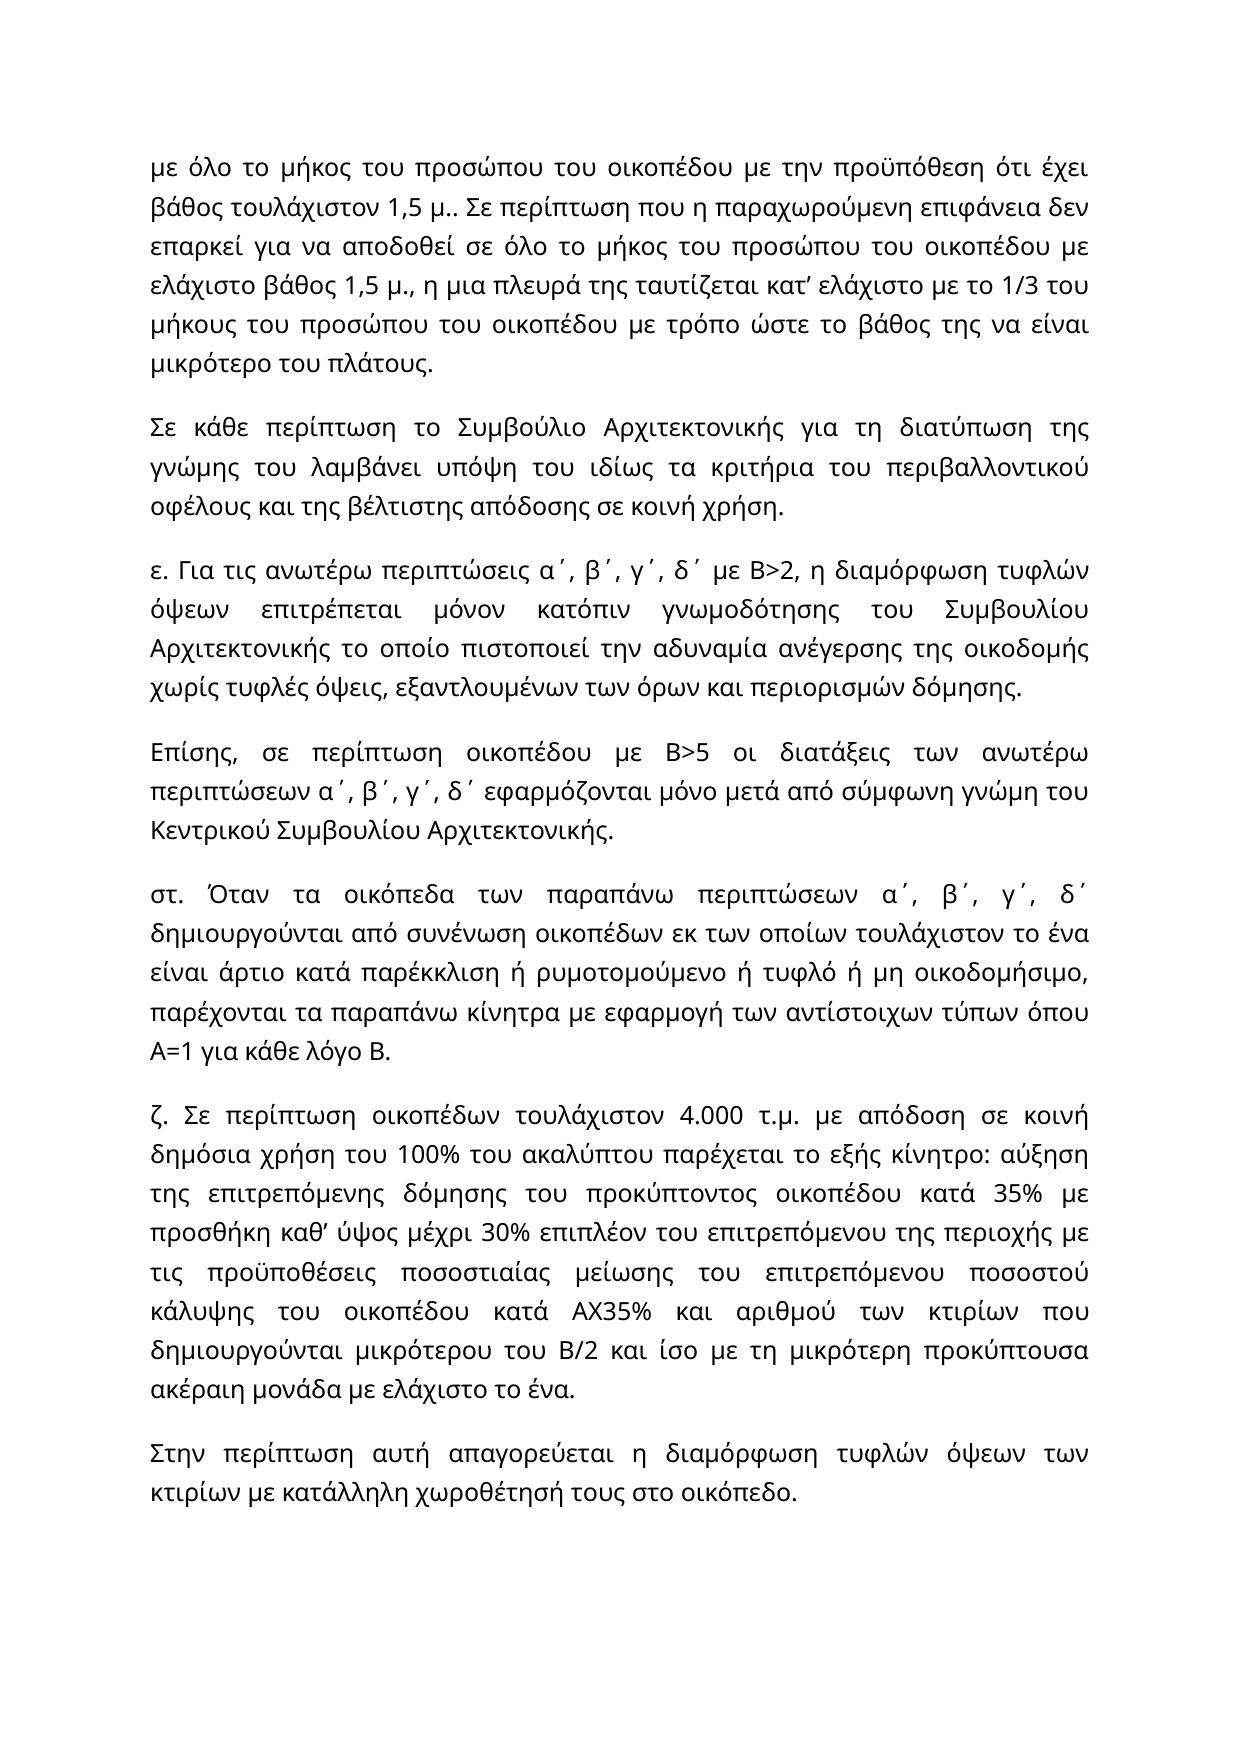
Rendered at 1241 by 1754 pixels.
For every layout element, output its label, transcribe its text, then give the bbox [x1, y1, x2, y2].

text Στην περίπτωση αυτή απαγορεύεται η διαμόρφωση τυφλών όψεων των κτιρίων με κατάλληλη χωροθέτησή τους στο οικόπεδο. [150, 1436, 1090, 1509]
text ε. Για τις ανωτέρω περιπτώσεις α΄, β΄, γ΄, δ΄ με Β>2, η διαμόρφωση τυφλών όψεων επιτρέπεται μόνον κατόπιν γνωμοδότησης του Συμβουλίου Αρχιτεκτονικής το οποίο πιστοποιεί την αδυναμία ανέγερσης της οικοδομής χωρίς τυφλές όψεις, εξαντλουμένων των όρων και περιορισμών δόμησης. [150, 552, 1090, 704]
text Σε κάθε περίπτωση το Συμβούλιο Αρχιτεκτονικής για τη διατύπωση της γνώμης του λαμβάνει υπόψη του ιδίως τα κριτήρια του περιβαλλοντικού οφέλους και της βέλτιστης απόδοσης σε κοινή χρήση. [150, 410, 1090, 522]
text ζ. Σε περίπτωση οικοπέδων τουλάχιστον 4.000 τ.μ. με απόδοση σε κοινή δημόσια χρήση του 100% του ακαλύπτου παρέχεται το εξής κίνητρο: αύξηση της επιτρεπόμενης δόμησης του προκύπτοντος οικοπέδου κατά 35% με προσθήκη καθ’ ύψος μέχρι 30% επιπλέον του επιτρεπόμενου της περιοχής με τις προϋποθέσεις ποσοστιαίας μείωσης του επιτρεπόμενου ποσοστού κάλυψης του οικοπέδου κατά ΑX35% και αριθμού των κτιρίων που δημιουργούνται μικρότερου του Β/2 και ίσο με τη μικρότερη προκύπτουσα ακέραιη μονάδα με ελάχιστο το ένα. [150, 1097, 1090, 1406]
text με όλο το μήκος του προσώπου του οικοπέδου με την προϋπόθεση ότι έχει βάθος τουλάχιστον 1,5 μ.. Σε περίπτωση που η παραχωρούμενη επιφάνεια δεν επαρκεί για να αποδοθεί σε όλο το μήκος του προσώπου του οικοπέδου με ελάχιστο βάθος 1,5 μ., η μια πλευρά της ταυτίζεται κατ’ ελάχιστο με το 1/3 του μήκους του προσώπου του οικοπέδου με τρόπο ώστε το βάθος της να είναι μικρότερο του πλάτους. [150, 150, 1090, 380]
text Επίσης, σε περίπτωση οικοπέδου με Β>5 οι διατάξεις των ανωτέρω περιπτώσεων α΄, β΄, γ΄, δ΄ εφαρμόζονται μόνο μετά από σύμφωνη γνώμη του Κεντρικού Συμβουλίου Αρχιτεκτονικής. [150, 734, 1090, 847]
text στ. Όταν τα οικόπεδα των παραπάνω περιπτώσεων α΄, β΄, γ΄, δ΄ δημιουργούνται από συνένωση οικοπέδων εκ των οποίων τουλάχιστον το ένα είναι άρτιο κατά παρέκκλιση ή ρυμοτομούμενο ή τυφλό ή μη οικοδομήσιμο, παρέχονται τα παραπάνω κίνητρα με εφαρμογή των αντίστοιχων τύπων όπου Α=1 για κάθε λόγο Β. [150, 877, 1090, 1067]
